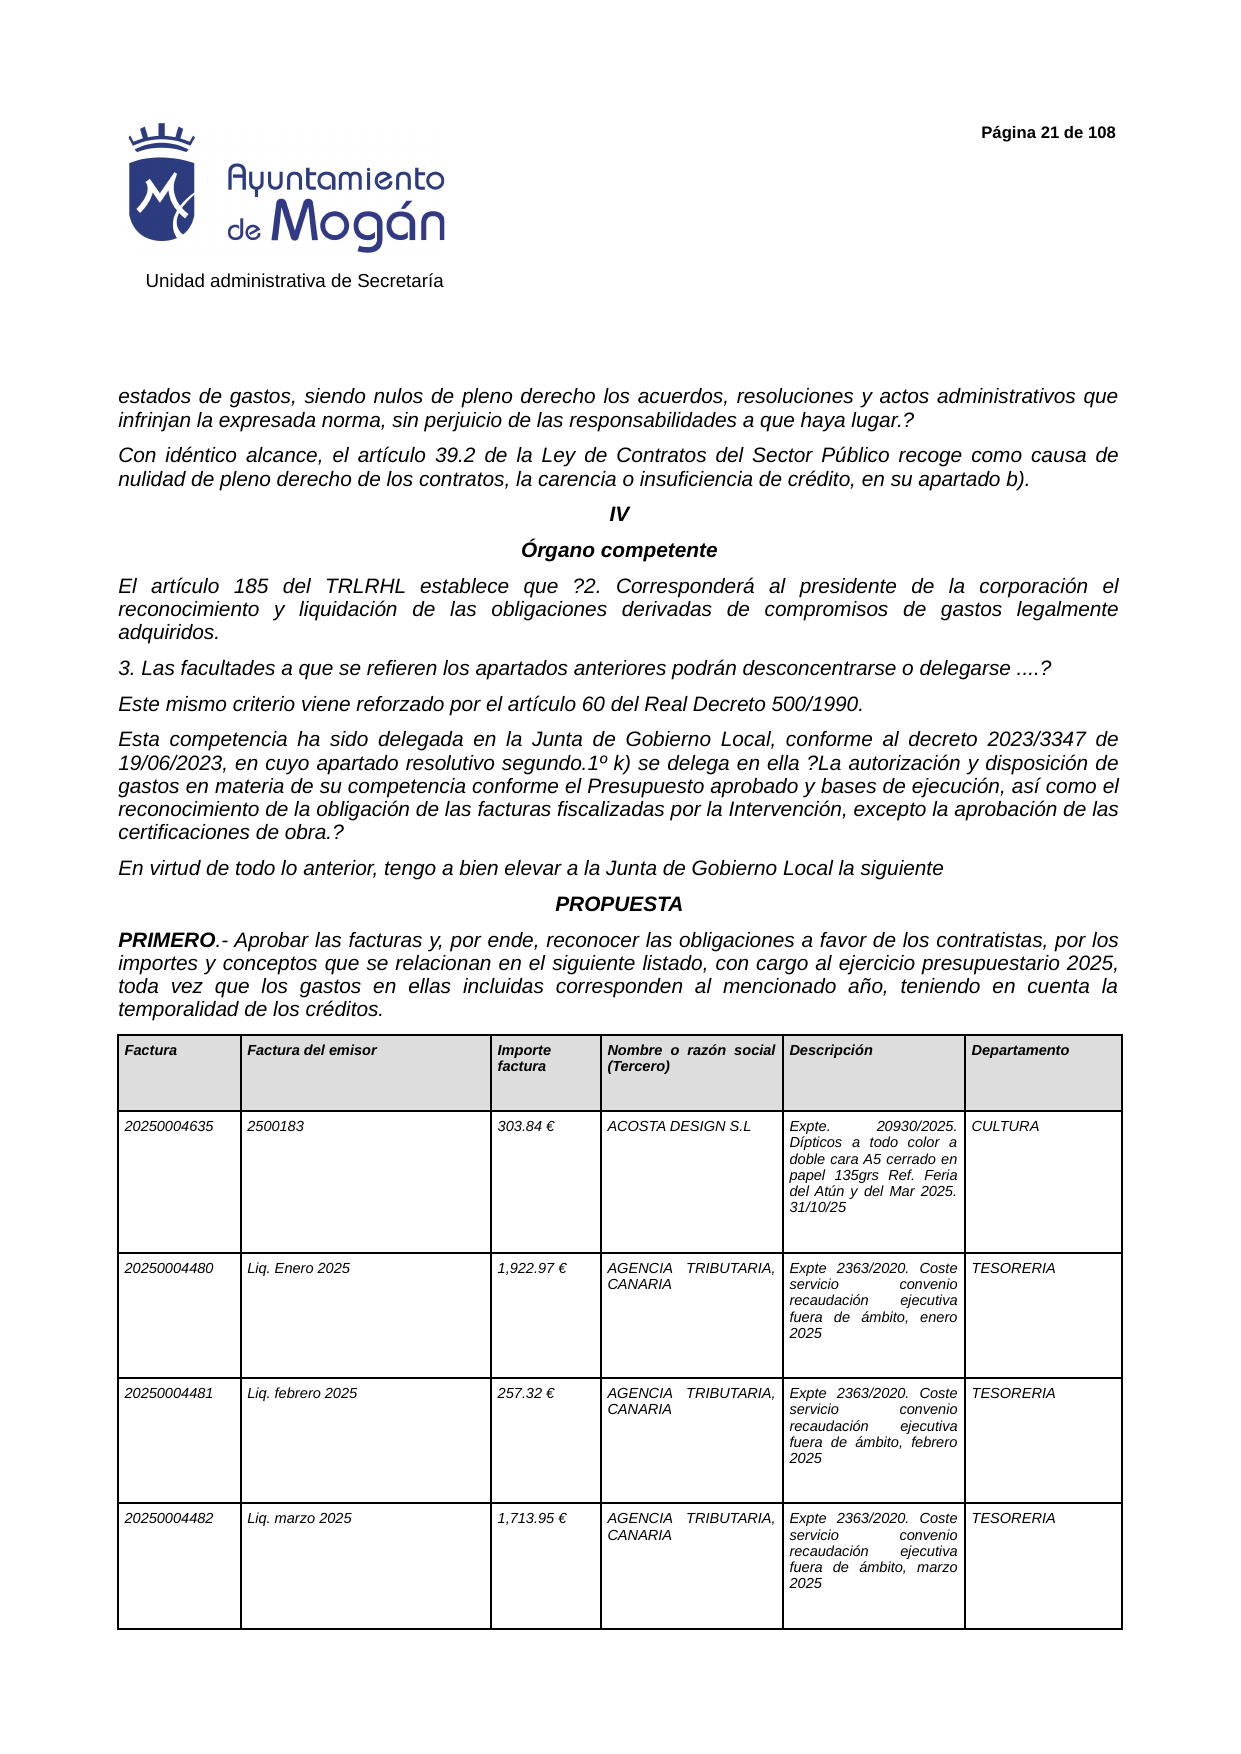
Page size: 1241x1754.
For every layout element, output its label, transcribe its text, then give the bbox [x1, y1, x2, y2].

text IV [118, 503, 1122, 526]
table_cell Expte 2363/2020. Coste servicio convenio recaudación ejecutiva fuera de ámbito, febrero 2025 [784, 1379, 964, 1502]
table_cell Expte 2363/2020. Coste servicio convenio recaudación ejecutiva fuera de ámbito, marzo 2025 [784, 1504, 964, 1628]
text PRIMERO.- Aprobar las facturas y, por ende, reconocer las obligaciones a favor de los contratistas, por los importes y conceptos que se relacionan en el siguiente listado, con cargo al ejercicio presupuestario 2025, toda vez que los gastos en ellas incluidas corresponden al mencionado año, teniendo en cuenta la temporalidad de los créditos. [118, 928, 1122, 1021]
table_cell 1.713,95 € [492, 1504, 600, 1628]
table_header Nombre o razón social (Tercero) [602, 1036, 782, 1110]
text 3. Las facultades a que se refieren los apartados anteriores podrán desconcentrarse o delegarse ....? [118, 657, 1122, 680]
text En virtud de todo lo anterior, tengo a bien elevar a la Junta de Gobierno Local la siguiente [118, 857, 1122, 880]
table_cell Liq. marzo 2025 [242, 1504, 490, 1628]
table_header Importe factura [492, 1036, 600, 1110]
text Este mismo criterio viene reforzado por el artículo 60 del Real Decreto 500/1990. [118, 692, 1122, 716]
table_cell 2500183 [242, 1112, 490, 1252]
table_cell CULTURA [966, 1112, 1121, 1252]
text PROPUESTA [118, 892, 1122, 916]
table_cell AGENCIA TRIBUTARIA, CANARIA [602, 1379, 782, 1502]
table_cell ACOSTA DESIGN S.L [602, 1112, 782, 1252]
table_cell Expte 2363/2020. Coste servicio convenio recaudación ejecutiva fuera de ámbito, enero 2025 [784, 1254, 964, 1377]
table_header Descripción [784, 1036, 964, 1110]
table_cell 1.922,97 € [492, 1254, 600, 1377]
table_cell TESORERIA [966, 1254, 1121, 1377]
table_cell AGENCIA TRIBUTARIA, CANARIA [602, 1254, 782, 1377]
text Esta competencia ha sido delegada en la Junta de Gobierno Local, conforme al decreto 2023/3347 de 19/06/2023, en cuyo apartado resolutivo segundo.1º k) se delega en ella ?La autorización y disposición de gastos en materia de su competencia conforme el Presupuesto aprobado y bases de ejecución, así como el reconocimiento de la obligación de las facturas fiscalizadas por la Intervención, excepto la aprobación de las certificaciones de obra.? [118, 728, 1122, 844]
picture [128, 123, 445, 259]
table_cell 20250004480 [119, 1254, 240, 1377]
table_cell AGENCIA TRIBUTARIA, CANARIA [602, 1504, 782, 1628]
table_header Factura [119, 1036, 240, 1110]
table_cell 20250004481 [119, 1379, 240, 1502]
table_header Departamento [966, 1036, 1121, 1110]
table_cell Liq. febrero 2025 [242, 1379, 490, 1502]
text estados de gastos, siendo nulos de pleno derecho los acuerdos, resoluciones y actos administrativos que infrinjan la expresada norma, sin perjuicio de las responsabilidades a que haya lugar.? [118, 385, 1122, 431]
table_cell TESORERIA [966, 1504, 1121, 1628]
table_header Factura del emisor [242, 1036, 490, 1110]
table_cell 303,84 € [492, 1112, 600, 1252]
text El artículo 185 del TRLRHL establece que ?2. Corresponderá al presidente de la corporación el reconocimiento y liquidación de las obligaciones derivadas de compromisos de gastos legalmente adquiridos. [118, 574, 1122, 644]
text Órgano competente [118, 539, 1122, 562]
text Con idéntico alcance, el artículo 39.2 de la Ley de Contratos del Sector Público recoge como causa de nulidad de pleno derecho de los contratos, la carencia o insuficiencia de crédito, en su apartado b). [118, 444, 1122, 490]
table_cell Liq. Enero 2025 [242, 1254, 490, 1377]
table_cell Expte. 20930/2025. Dípticos a todo color a doble cara A5 cerrado en papel 135grs Ref. Feria del Atún y del Mar 2025. 31/10/25 [784, 1112, 964, 1252]
table_cell 20250004482 [119, 1504, 240, 1628]
table_cell 20250004635 [119, 1112, 240, 1252]
table_cell TESORERIA [966, 1379, 1121, 1502]
table_cell 257,32 € [492, 1379, 600, 1502]
